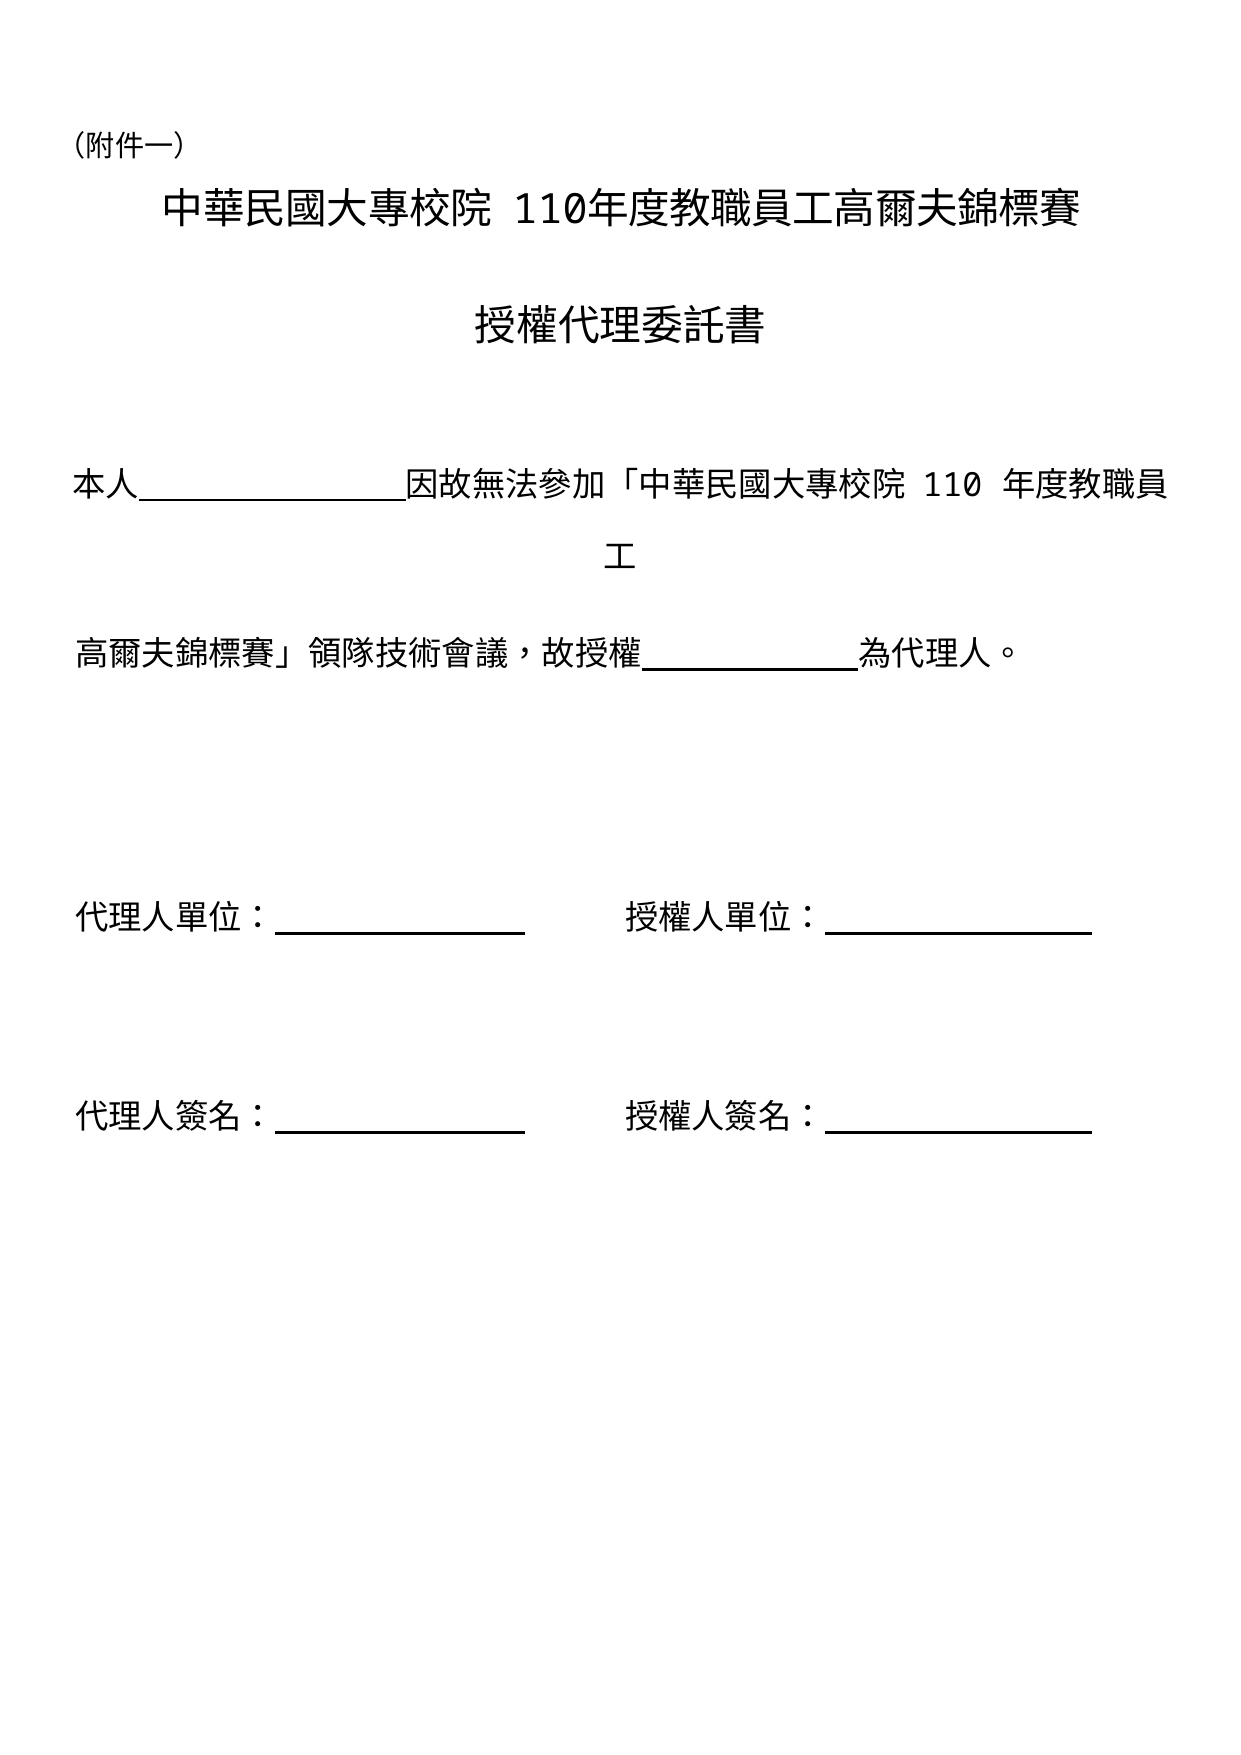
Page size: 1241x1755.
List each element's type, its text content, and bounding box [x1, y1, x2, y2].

text 代理人單位： 授權人單位： [75, 891, 1184, 939]
text 高爾夫錦標賽」領隊技術會議，故授權 為代理人。 [75, 627, 1184, 675]
text 本人 因故無法參加「中華民國大專校院 110 年度教職員工 [56, 458, 1184, 578]
text 中華民國大專校院 110年度教職員工高爾夫錦標賽 [58, 186, 1184, 232]
subtitle （附件一） [56, 123, 1184, 165]
text 代理人簽名： 授權人簽名： [75, 1090, 1184, 1139]
subtitle 授權代理委託書 [56, 292, 1184, 352]
